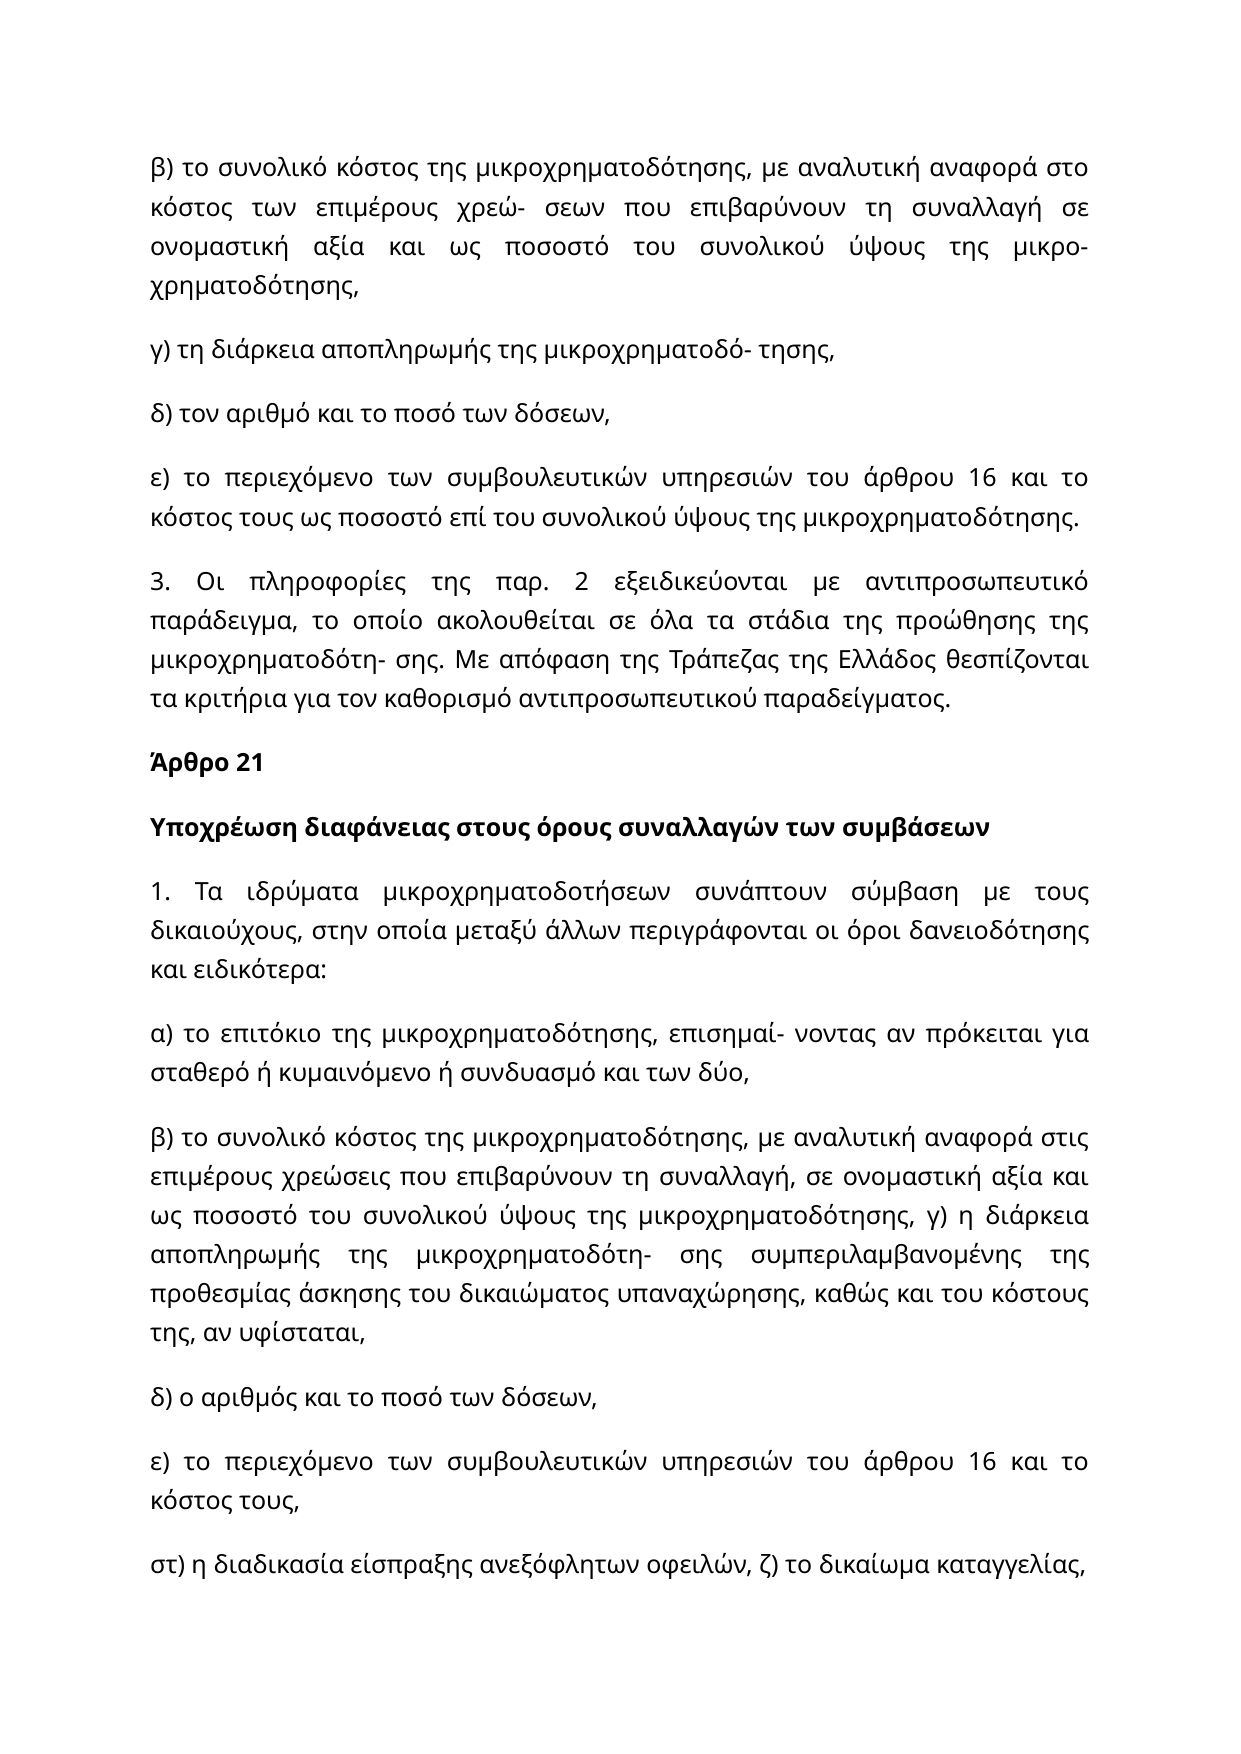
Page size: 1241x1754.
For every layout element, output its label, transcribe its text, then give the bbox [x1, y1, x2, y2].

text Άρθρο 21 [150, 745, 1090, 779]
text β) το συνολικό κόστος της μικροχρηματοδότησης, με αναλυτική αναφορά στις επιμέρους χρεώσεις που επιβαρύνουν τη συναλλαγή, σε ονομαστική αξία και ως ποσοστό του συνολικού ύψους της μικροχρηματοδότησης, γ) η διάρκεια αποπληρωμής της μικροχρηματοδότη- σης συμπεριλαμβανομένης της προθεσμίας άσκησης του δικαιώματος υπαναχώρησης, καθώς και του κόστους της, αν υφίσταται, [150, 1119, 1090, 1349]
text 3. Οι πληροφορίες της παρ. 2 εξειδικεύονται με αντιπροσωπευτικό παράδειγμα, το οποίο ακολουθείται σε όλα τα στάδια της προώθησης της μικροχρηματοδότη- σης. Με απόφαση της Τράπεζας της Ελλάδος θεσπίζονται τα κριτήρια για τον καθορισμό αντιπροσωπευτικού παραδείγματος. [150, 563, 1090, 715]
text β) το συνολικό κόστος της μικροχρηματοδότησης, με αναλυτική αναφορά στο κόστος των επιμέρους χρεώ- σεων που επιβαρύνουν τη συναλλαγή σε ονομαστική αξία και ως ποσοστό του συνολικού ύψους της μικρο- χρηματοδότησης, [150, 150, 1090, 302]
text στ) η διαδικασία είσπραξης ανεξόφλητων οφειλών, ζ) το δικαίωμα καταγγελίας, [150, 1547, 1090, 1581]
text ε) το περιεχόμενο των συμβουλευτικών υπηρεσιών του άρθρου 16 και το κόστος τους, [150, 1443, 1090, 1517]
text δ) ο αριθμός και το ποσό των δόσεων, [150, 1379, 1090, 1413]
text Υποχρέωση διαφάνειας στους όρους συναλλαγών των συμβάσεων [150, 809, 1090, 843]
text ε) το περιεχόμενο των συμβουλευτικών υπηρεσιών του άρθρου 16 και το κόστος τους ως ποσοστό επί του συνολικού ύψους της μικροχρηματοδότησης. [150, 460, 1090, 533]
text γ) τη διάρκεια αποπληρωμής της μικροχρηματοδό- τησης, [150, 332, 1090, 366]
text α) το επιτόκιο της μικροχρηματοδότησης, επισημαί- νοντας αν πρόκειται για σταθερό ή κυμαινόμενο ή συνδυασμό και των δύο, [150, 1016, 1090, 1089]
text δ) τον αριθμό και το ποσό των δόσεων, [150, 396, 1090, 430]
text 1. Τα ιδρύματα μικροχρηματοδοτήσεων συνάπτουν σύμβαση με τους δικαιούχους, στην οποία μεταξύ άλλων περιγράφονται οι όροι δανειοδότησης και ειδικότερα: [150, 873, 1090, 986]
